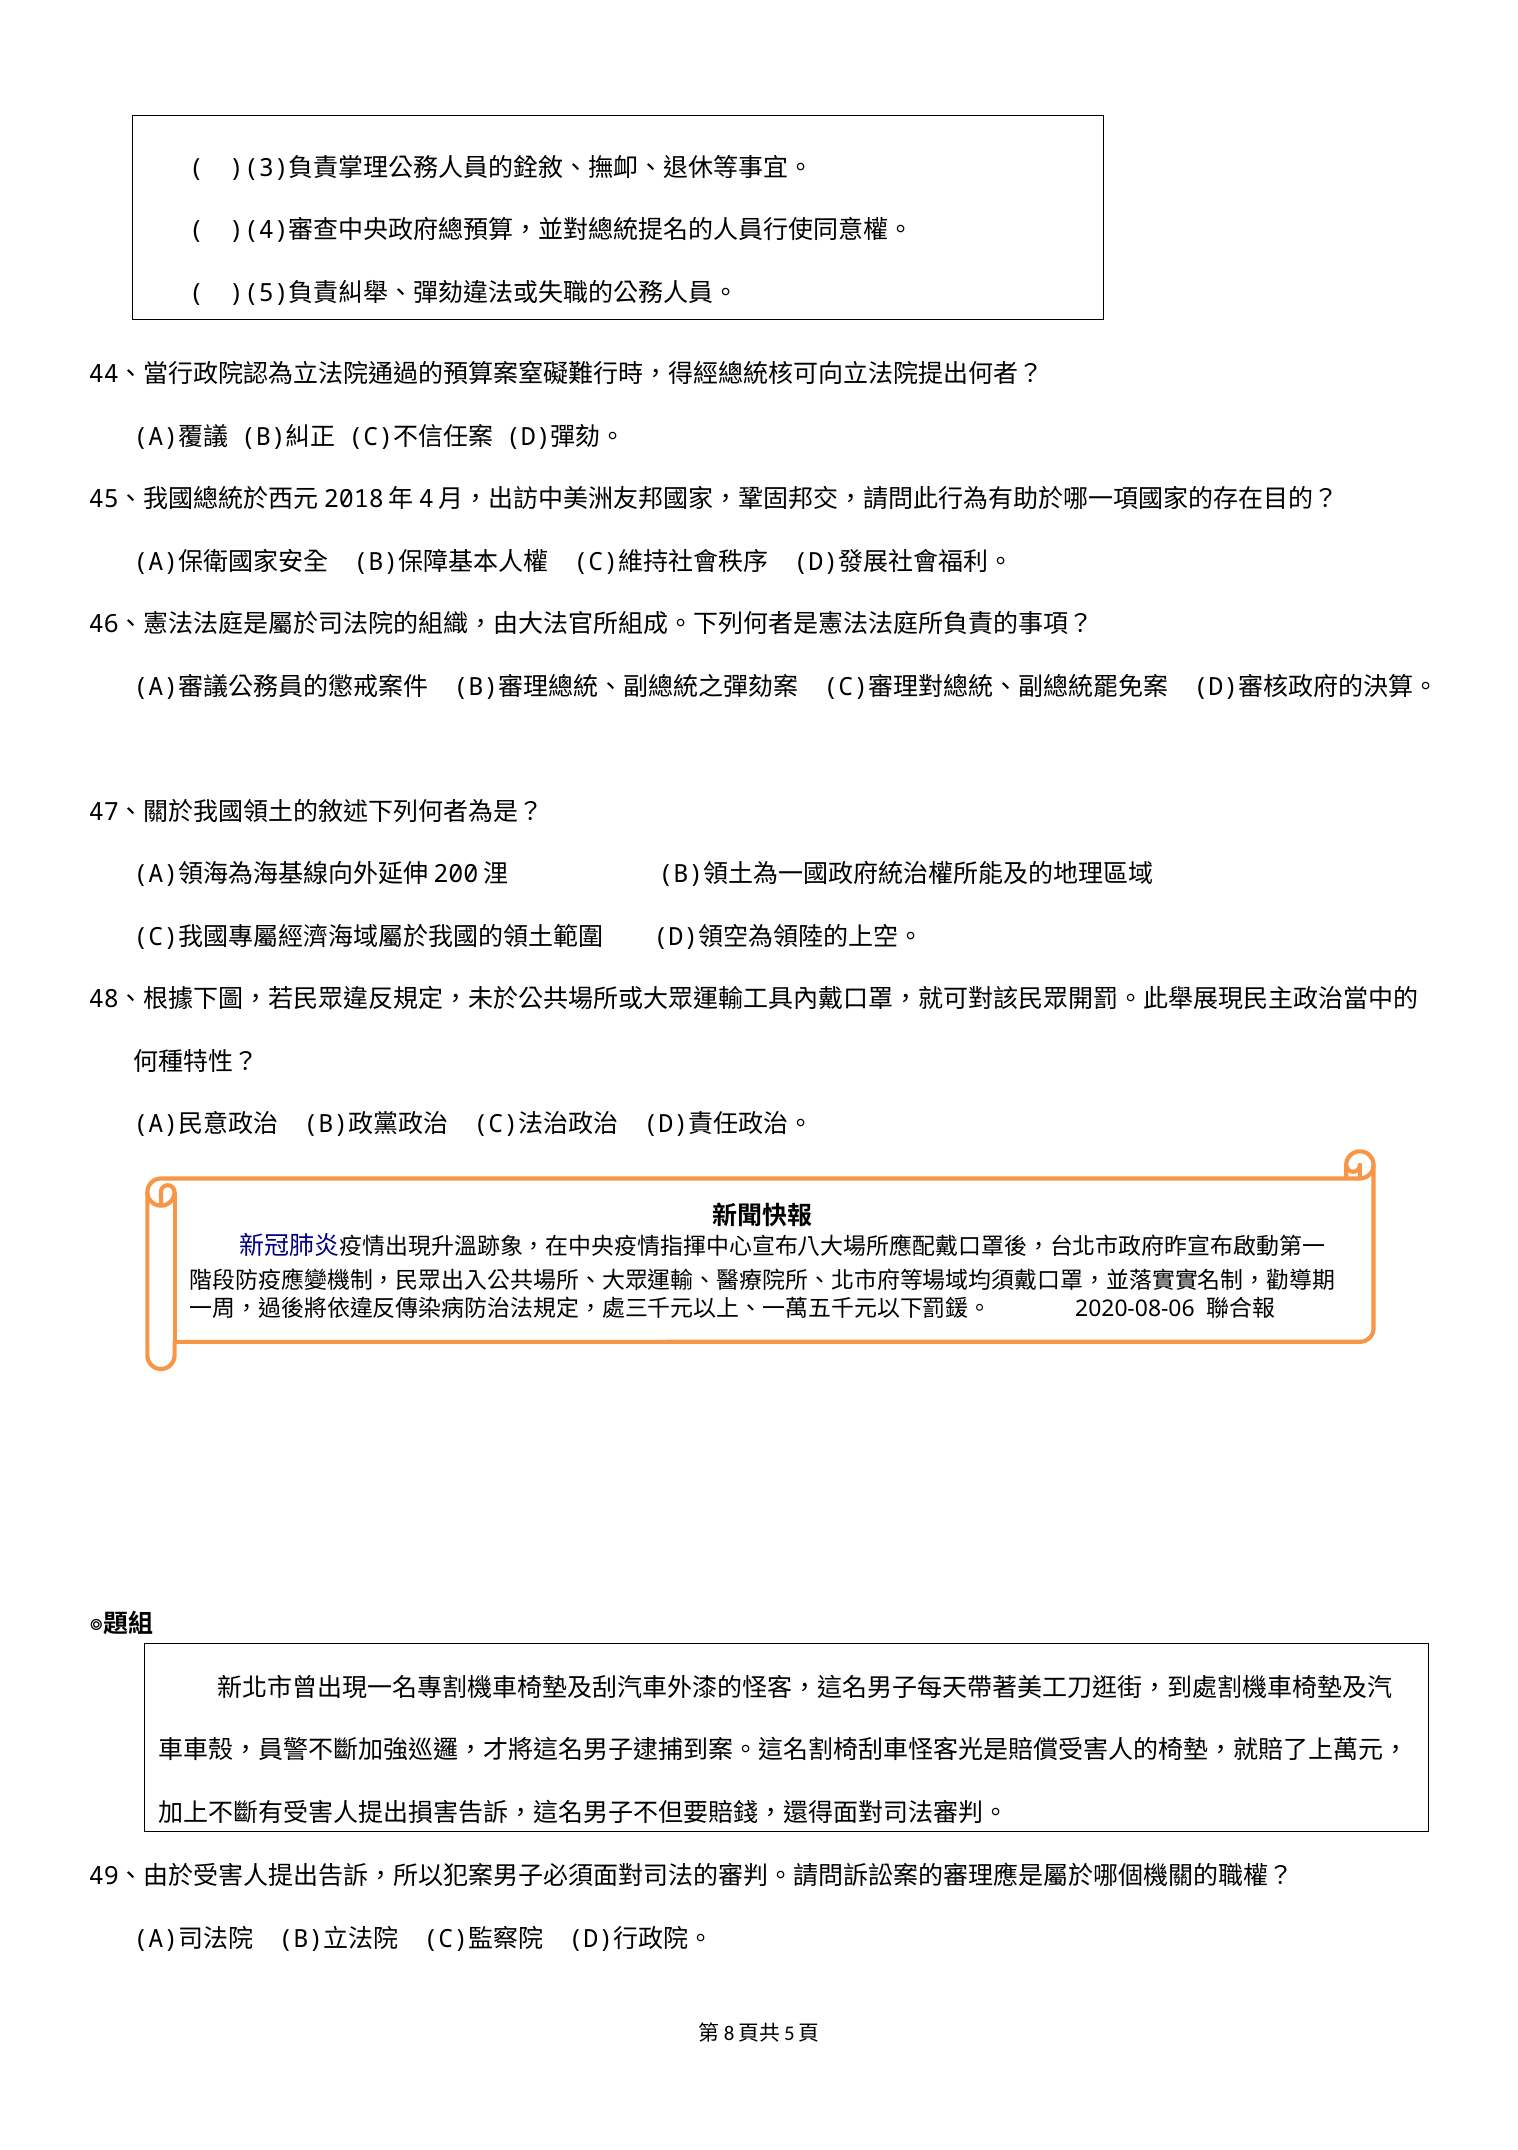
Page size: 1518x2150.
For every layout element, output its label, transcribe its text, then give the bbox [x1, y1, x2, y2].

table_header 新北市曾出現一名專割機車椅墊及刮汽車外漆的怪客，這名男子每天帶著美工刀逛街，到處割機車椅墊及汽車車殼，員警不斷加強巡邏，才將這名男子逮捕到案。這名割椅刮車怪客光是賠償受害人的椅墊，就賠了上萬元，加上不斷有受害人提出損害告訴，這名男子不但要賠錢，還得面對司法審判。 [145, 1644, 1428, 1831]
text (A)民意政治 (B)政黨政治 (C)法治政治 (D)責任政治。 [133, 1080, 1429, 1142]
text (C)我國專屬經濟海域屬於我國的領土範圍 (D)領空為領陸的上空。 [133, 892, 1429, 955]
text ◎題組 [89, 1580, 1429, 1642]
text (A)領海為海基線向外延伸200浬 (B)領土為一國政府統治權所能及的地理區域 [133, 830, 1429, 892]
text (A)司法院 (B)立法院 (C)監察院 (D)行政院。 [133, 1894, 1429, 1957]
text (A)覆議 (B)糾正 (C)不信任案 (D)彈劾。 [133, 392, 1429, 455]
text 48、根據下圖，若民眾違反規定，未於公共場所或大眾運輸工具內戴口罩，就可對該民眾開罰。此舉展現民主政治當中的何種特性？ [89, 955, 1429, 1080]
text 46、憲法法庭是屬於司法院的組織，由大法官所組成。下列何者是憲法法庭所負責的事項？ [89, 580, 1429, 642]
text 45、我國總統於西元2018年4月，出訪中美洲友邦國家，鞏固邦交，請問此行為有助於哪一項國家的存在目的？ [89, 455, 1429, 517]
table_cell ( )(3)負責掌理公務人員的銓敘、撫卹、退休等事宜。 ( )(4)審查中央政府總預算，並對總統提名的人員行使同意權。 ( )(5)負責糾舉、彈劾違法或失職的公務人員。 [133, 116, 1103, 318]
text (A)審議公務員的懲戒案件 (B)審理總統、副總統之彈劾案 (C)審理對總統、副總統罷免案 (D)審核政府的決算。 [133, 642, 1429, 767]
text 47、關於我國領土的敘述下列何者為是？ [89, 767, 1429, 830]
text 49、由於受害人提出告訴，所以犯案男子必須面對司法的審判。請問訴訟案的審理應是屬於哪個機關的職權？ [89, 1832, 1429, 1894]
text 44、當行政院認為立法院通過的預算案窒礙難行時，得經總統核可向立法院提出何者？ [89, 330, 1429, 392]
text (A)保衛國家安全 (B)保障基本人權 (C)維持社會秩序 (D)發展社會福利。 [133, 517, 1429, 580]
